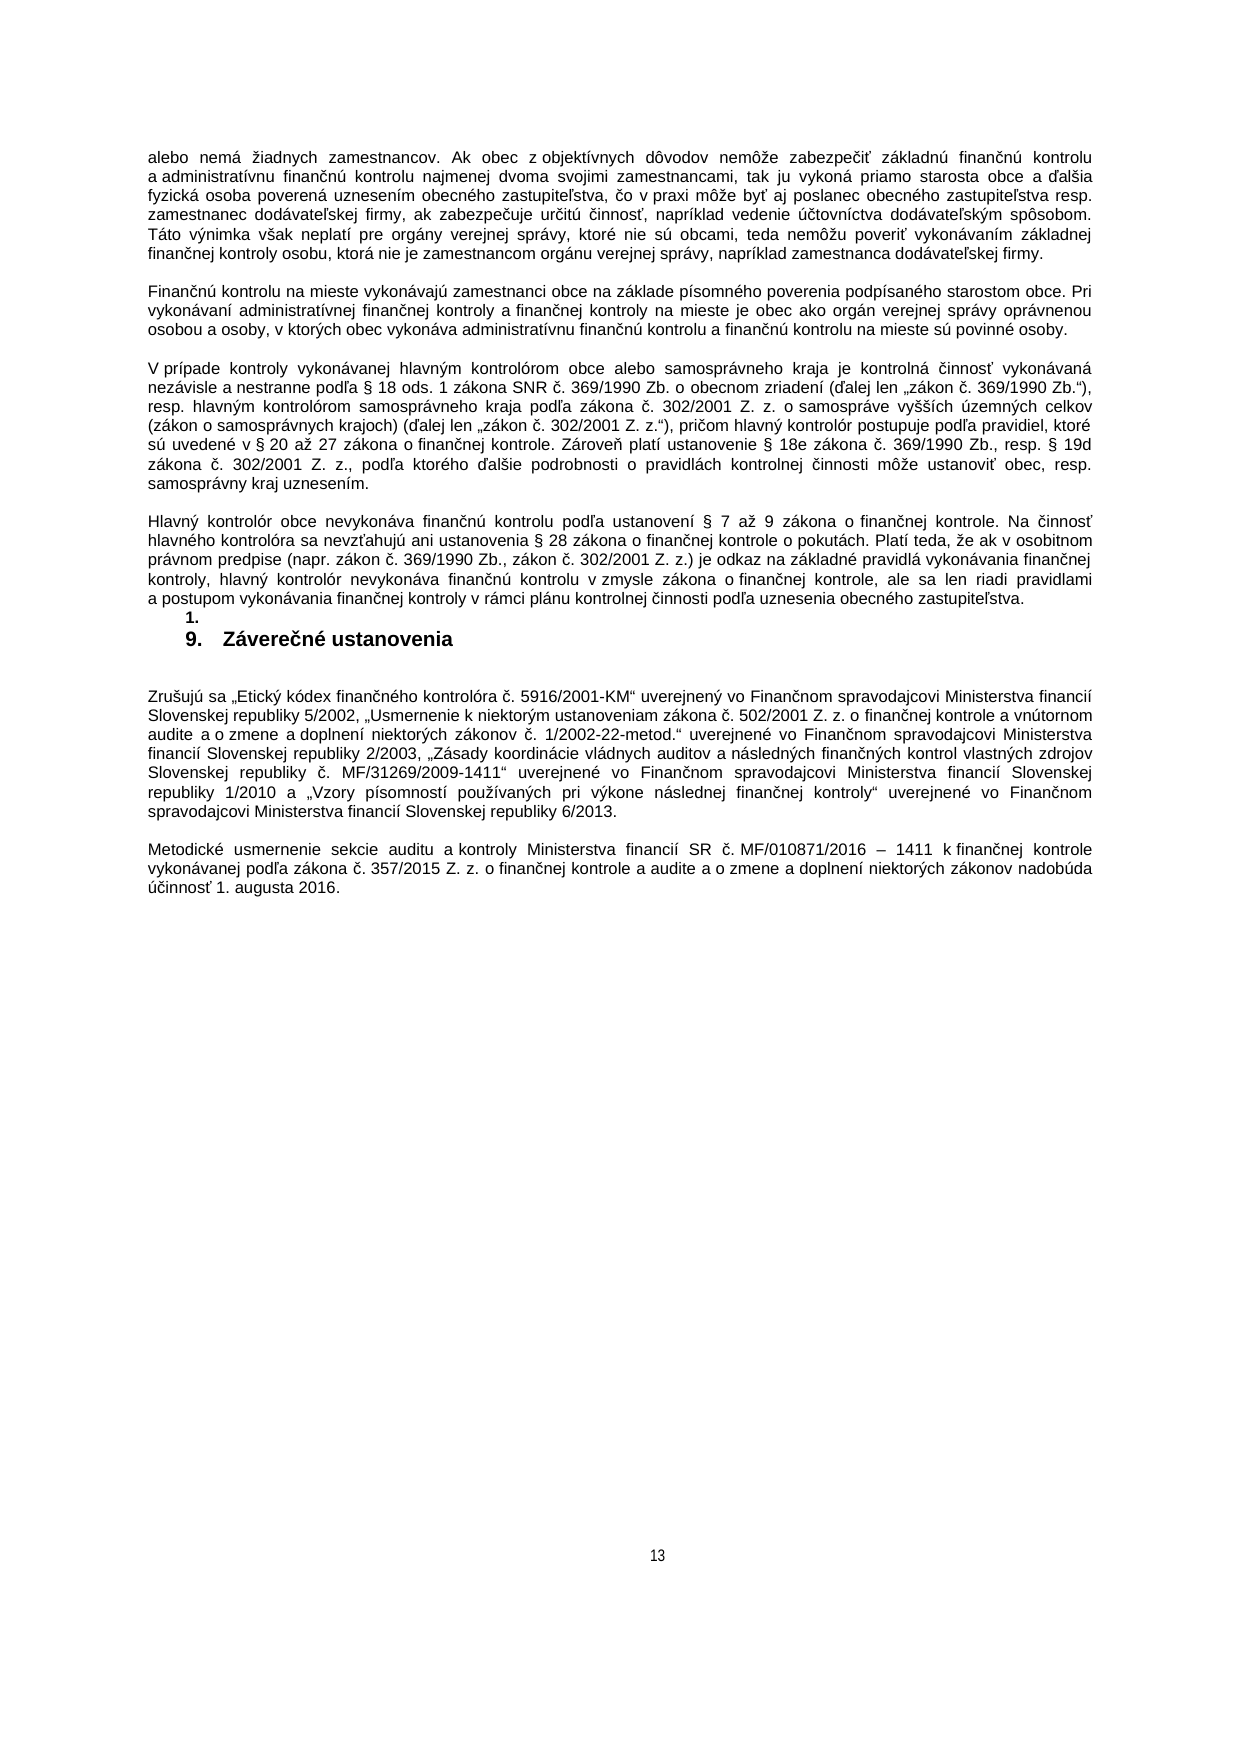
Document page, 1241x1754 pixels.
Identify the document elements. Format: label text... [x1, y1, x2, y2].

text V prípade kontroly vykonávanej hlavným kontrolórom obce alebo samosprávneho kraja je kontrolná činnosť vykonávaná nezávisle a nestranne podľa § 18 ods. 1 zákona SNR č. 369/1990 Zb. o obecnom zriadení (ďalej len „zákon č. 369/1990 Zb.“), resp. hlavným kontrolórom samosprávneho kraja podľa zákona č. 302/2001 Z. z. o samospráve vyšších územných celkov (zákon o samosprávnych krajoch) (ďalej len „zákon č. 302/2001 Z. z.“), pričom hlavný kontrolór postupuje podľa pravidiel, ktoré sú uvedené v § 20 až 27 zákona o finančnej kontrole. Zároveň platí ustanovenie § 18e zákona č. 369/1990 Zb., resp. § 19d zákona č. 302/2001 Z. z., podľa ktorého ďalšie podrobnosti o pravidlách kontrolnej činnosti môže ustanoviť obec, resp. samosprávny kraj uznesením. [148, 358, 1093, 493]
text Hlavný kontrolór obce nevykonáva finančnú kontrolu podľa ustanovení § 7 až 9 zákona o finančnej kontrole. Na činnosť hlavného kontrolóra sa nevzťahujú ani ustanovenia § 28 zákona o finančnej kontrole o pokutách. Platí teda, že ak v osobitnom právnom predpise (napr. zákon č. 369/1990 Zb., zákon č. 302/2001 Z. z.) je odkaz na základné pravidlá vykonávania finančnej kontroly, hlavný kontrolór nevykonáva finančnú kontrolu v zmysle zákona o finančnej kontrole, ale sa len riadi pravidlami a postupom vykonávania finančnej kontroly v rámci plánu kontrolnej činnosti podľa uznesenia obecného zastupiteľstva. [148, 512, 1093, 608]
text Metodické usmernenie sekcie auditu a kontroly Ministerstva financií SR č. MF/010871/2016 – 1411 k finančnej kontrole vykonávanej podľa zákona č. 357/2015 Z. z. o finančnej kontrole a audite a o zmene a doplnení niektorých zákonov nadobúda účinnosť 1. augusta 2016. [148, 840, 1093, 897]
text alebo nemá žiadnych zamestnancov. Ak obec z objektívnych dôvodov nemôže zabezpečiť základnú finančnú kontrolu a administratívnu finančnú kontrolu najmenej dvoma svojimi zamestnancami, tak ju vykoná priamo starosta obce a ďalšia fyzická osoba poverená uznesením obecného zastupiteľstva, čo v praxi môže byť aj poslanec obecného zastupiteľstva resp. zamestnanec dodávateľskej firmy, ak zabezpečuje určitú činnosť, napríklad vedenie účtovníctva dodávateľským spôsobom. Táto výnimka však neplatí pre orgány verejnej správy, ktoré nie sú obcami, teda nemôžu poveriť vykonávaním základnej finančnej kontroly osobu, ktorá nie je zamestnancom orgánu verejnej správy, napríklad zamestnanca dodávateľskej firmy. [148, 148, 1093, 263]
text Finančnú kontrolu na mieste vykonávajú zamestnanci obce na základe písomného poverenia podpísaného starostom obce. Pri vykonávaní administratívnej finančnej kontroly a finančnej kontroly na mieste je obec ako orgán verejnej správy oprávnenou osobou a osoby, v ktorých obec vykonáva administratívnu finančnú kontrolu a finančnú kontrolu na mieste sú povinné osoby. [148, 282, 1093, 339]
subtitle Záverečné ustanovenia [185, 627, 1093, 651]
text Zrušujú sa „Etický kódex finančného kontrolóra č. 5916/2001-KM“ uverejnený vo Finančnom spravodajcovi Ministerstva financií Slovenskej republiky 5/2002, „Usmernenie k niektorým ustanoveniam zákona č. 502/2001 Z. z. o finančnej kontrole a vnútornom audite a o zmene a doplnení niektorých zákonov č. 1/2002-22-metod.“ uverejnené vo Finančnom spravodajcovi Ministerstva financií Slovenskej republiky 2/2003, „Zásady koordinácie vládnych auditov a následných finančných kontrol vlastných zdrojov Slovenskej republiky č. MF/31269/2009-1411“ uverejnené vo Finančnom spravodajcovi Ministerstva financií Slovenskej republiky 1/2010 a „Vzory písomností používaných pri výkone následnej finančnej kontroly“ uverejnené vo Finančnom spravodajcovi Ministerstva financií Slovenskej republiky 6/2013. [148, 687, 1093, 821]
